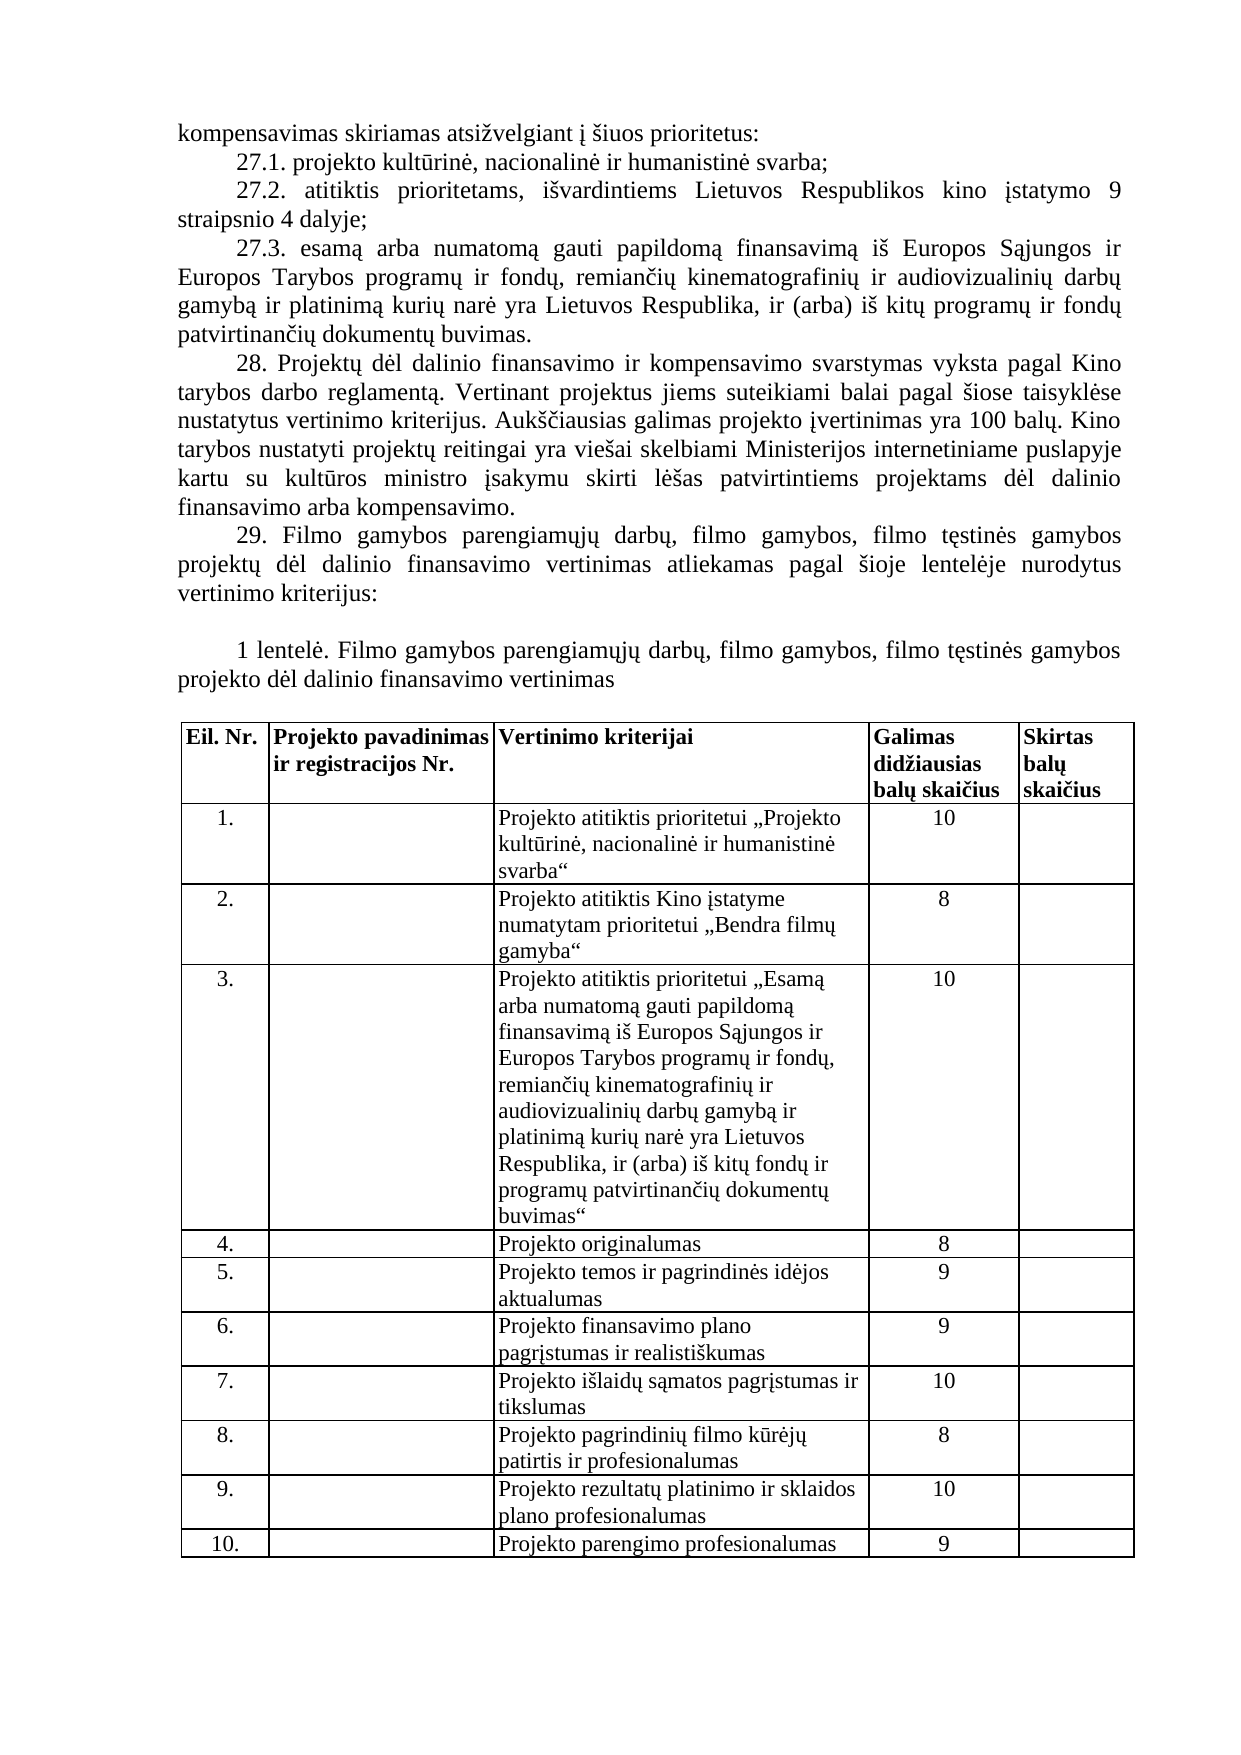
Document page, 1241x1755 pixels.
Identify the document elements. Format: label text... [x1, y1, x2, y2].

table_cell 8. [182, 1421, 268, 1474]
table_header Eil. Nr. [182, 723, 268, 802]
table_cell 9. [182, 1476, 268, 1528]
table_cell 10. [182, 1530, 186, 1556]
table_cell [1129, 1231, 1133, 1257]
table_cell [270, 1367, 493, 1419]
table_cell [1020, 1421, 1133, 1474]
table_cell 1. [182, 804, 268, 883]
table_cell 9 [870, 1258, 1018, 1311]
table_cell 10 [870, 965, 1018, 1229]
table_cell 8 [870, 885, 1018, 964]
table_cell 5. [182, 1258, 268, 1311]
table_cell [270, 804, 493, 883]
text 27.1. projekto kultūrinė, nacionalinė ir humanistinė svarba; [177, 147, 1122, 176]
table_cell 10 [870, 1367, 1018, 1419]
table_cell 10 [870, 804, 1018, 883]
table_cell [1020, 885, 1133, 964]
table_header Vertinimo kriterijai [495, 723, 868, 802]
text kompensavimas skiriamas atsižvelgiant į šiuos prioritetus: [177, 118, 1122, 147]
table_cell 9 [870, 1313, 1018, 1365]
table_cell [1020, 1367, 1133, 1419]
table_cell [1020, 1258, 1133, 1311]
table_cell 7. [182, 1367, 268, 1419]
table_cell [270, 1258, 493, 1311]
table_cell 6. [182, 1313, 268, 1365]
table_cell [1129, 1530, 1133, 1556]
table_cell 4. [182, 1231, 186, 1257]
table_cell [270, 965, 493, 1229]
table_cell 3. [182, 965, 268, 1229]
table_header Projekto pavadinimas ir registracijos Nr. [270, 723, 493, 802]
table_cell [270, 1421, 493, 1474]
table_cell [270, 1313, 493, 1365]
text 1 lentelė. Filmo gamybos parengiamųjų darbų, filmo gamybos, filmo tęstinės gamybos projekto dėl dalinio finansavimo vertinimas [177, 636, 1122, 693]
table_cell 2. [182, 885, 268, 964]
table_cell 8 [870, 1421, 1018, 1474]
table_cell [1020, 804, 1133, 883]
table_cell [1020, 965, 1133, 1229]
text 28. Projektų dėl dalinio finansavimo ir kompensavimo svarstymas vyksta pagal Kino tarybos darbo reglamentą. Vertinant projektus jiems suteikiami balai pagal šiose taisyklėse nustatytus vertinimo kriterijus. Aukščiausias galimas projekto įvertinimas yra 100 balų. Kino tarybos nustatyti projektų reitingai yra viešai skelbiami Ministerijos internetiniame puslapyje kartu su kultūros ministro įsakymu skirti lėšas patvirtintiems projektams dėl dalinio finansavimo arba kompensavimo. [177, 348, 1122, 521]
text 27.2. atitiktis prioritetams, išvardintiems Lietuvos Respublikos kino įstatymo 9 straipsnio 4 dalyje; [177, 176, 1122, 233]
text 29. Filmo gamybos parengiamųjų darbų, filmo gamybos, filmo tęstinės gamybos projektų dėl dalinio finansavimo vertinimas atliekamas pagal šioje lentelėje nurodytus vertinimo kriterijus: [177, 521, 1122, 607]
table_cell [1020, 1313, 1133, 1365]
text 27.3. esamą arba numatomą gauti papildomą finansavimą iš Europos Sąjungos ir Europos Tarybos programų ir fondų, remiančių kinematografinių ir audiovizualinių darbų gamybą ir platinimą kurių narė yra Lietuvos Respublika, ir (arba) iš kitų programų ir fondų patvirtinančių dokumentų buvimas. [177, 233, 1122, 348]
table_cell [270, 885, 493, 964]
table_cell [1020, 1476, 1133, 1528]
table_cell [270, 1476, 493, 1528]
table_cell 10 [870, 1476, 1018, 1528]
